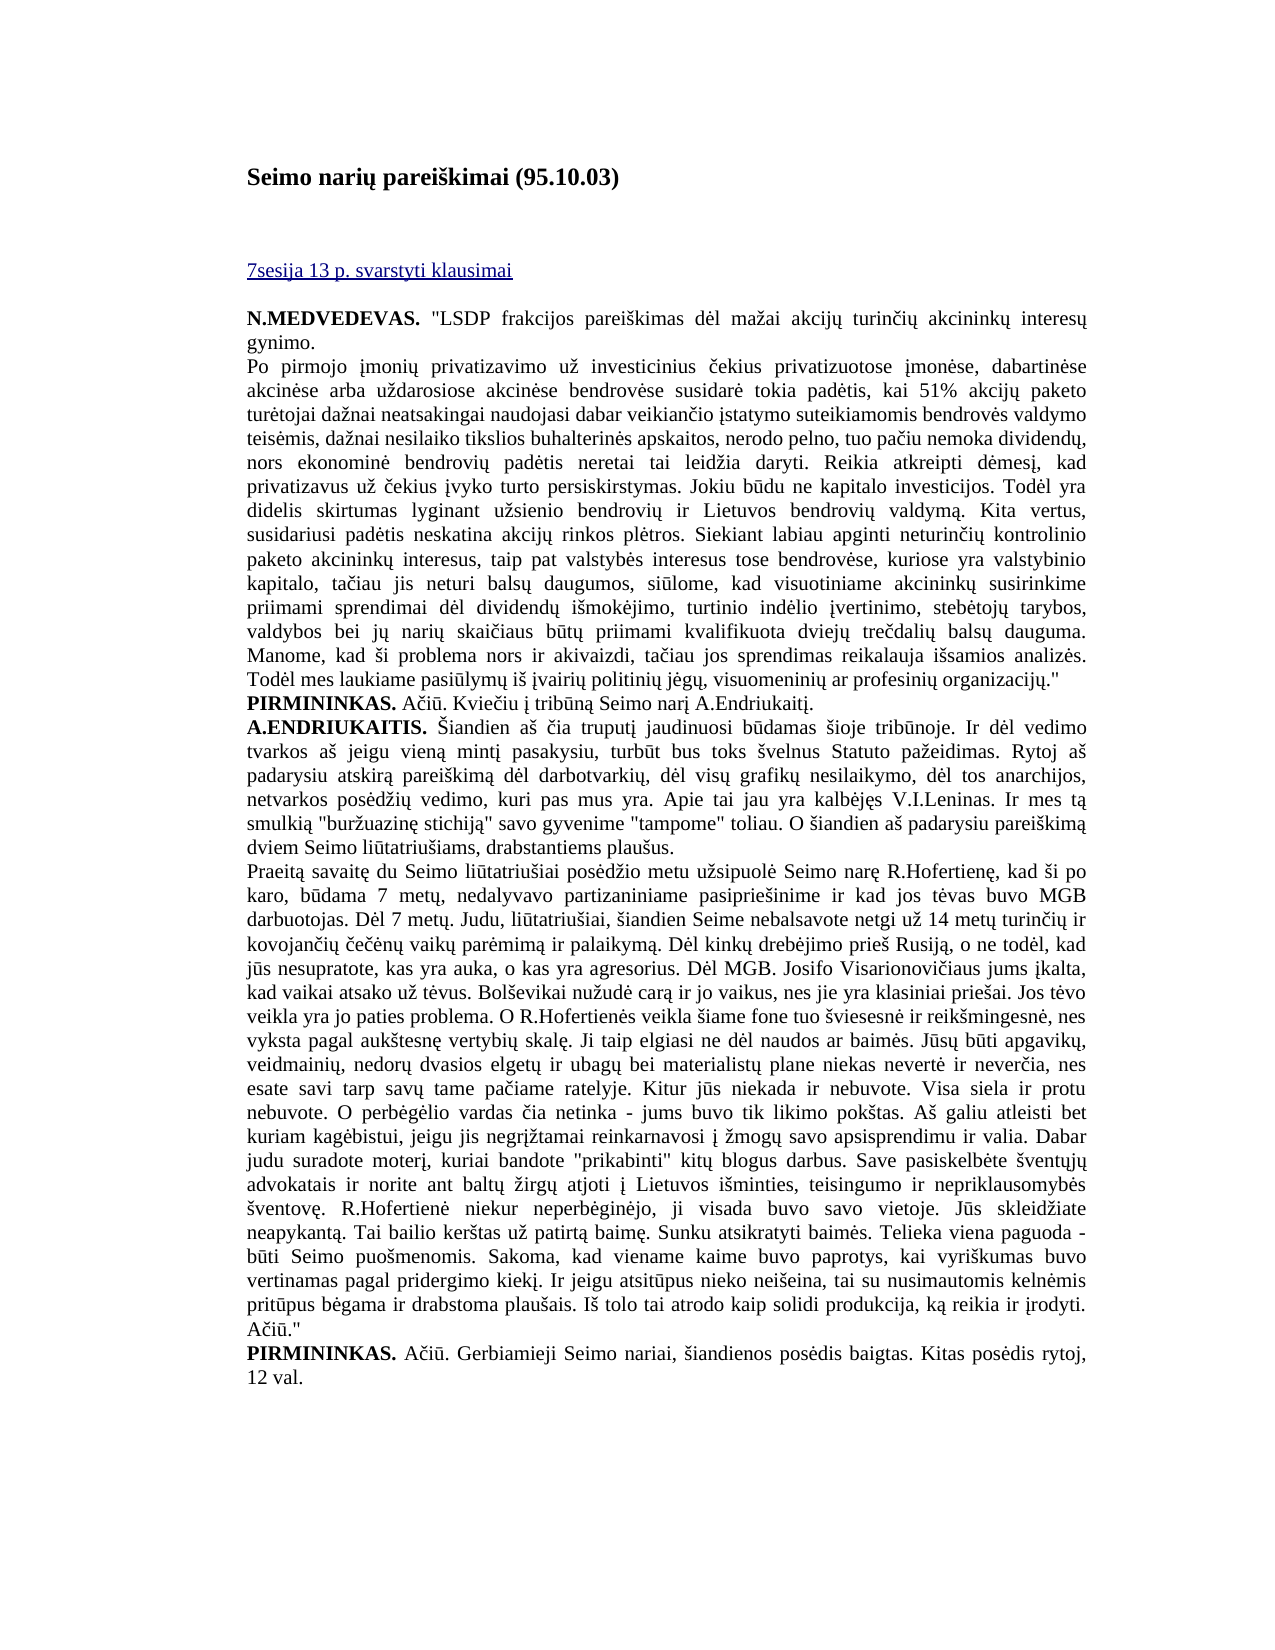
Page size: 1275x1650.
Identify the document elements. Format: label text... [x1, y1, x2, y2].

text PIRMININKAS. Ačiū. Gerbiamieji Seimo nariai, šiandienos posėdis baigtas. Kitas posėdis rytoj, 12 val. [247, 1341, 1087, 1389]
text Po pirmojo įmonių privatizavimo už investicinius čekius privatizuotose įmonėse, dabartinėse akcinėse arba uždarosiose akcinėse bendrovėse susidarė tokia padėtis, kai 51% akcijų paketo turėtojai dažnai neatsakingai naudojasi dabar veikiančio įstatymo suteikiamomis bendrovės valdymo teisėmis, dažnai nesilaiko tikslios buhalterinės apskaitos, nerodo pelno, tuo pačiu nemoka dividendų, nors ekonominė bendrovių padėtis neretai tai leidžia daryti. Reikia atkreipti dėmesį, kad privatizavus už čekius įvyko turto persiskirstymas. Jokiu būdu ne kapitalo investicijos. Todėl yra didelis skirtumas lyginant užsienio bendrovių ir Lietuvos bendrovių valdymą. Kita vertus, susidariusi padėtis neskatina akcijų rinkos plėtros. Siekiant labiau apginti neturinčių kontrolinio paketo akcininkų interesus, taip pat valstybės interesus tose bendrovėse, kuriose yra valstybinio kapitalo, tačiau jis neturi balsų daugumos, siūlome, kad visuotiniame akcininkų susirinkime priimami sprendimai dėl dividendų išmokėjimo, turtinio indėlio įvertinimo, stebėtojų tarybos, valdybos bei jų narių skaičiaus būtų priimami kvalifikuota dviejų trečdalių balsų dauguma. Manome, kad ši problema nors ir akivaizdi, tačiau jos sprendimas reikalauja išsamios analizės. Todėl mes laukiame pasiūlymų iš įvairių politinių jėgų, visuomeninių ar profesinių organizacijų." [247, 354, 1087, 691]
text A.ENDRIUKAITIS. Šiandien aš čia truputį jaudinuosi būdamas šioje tribūnoje. Ir dėl vedimo tvarkos aš jeigu vieną mintį pasakysiu, turbūt bus toks švelnus Statuto pažeidimas. Rytoj aš padarysiu atskirą pareiškimą dėl darbotvarkių, dėl visų grafikų nesilaikymo, dėl tos anarchijos, netvarkos posėdžių vedimo, kuri pas mus yra. Apie tai jau yra kalbėjęs V.I.Leninas. Ir mes tą smulkią "buržuazinę stichiją" savo gyvenime "tampome" toliau. O šiandien aš padarysiu pareiškimą dviem Seimo liūtatriušiams, drabstantiems plaušus. [247, 715, 1087, 859]
text Seimo narių pareiškimai (95.10.03) [247, 162, 1087, 191]
text Praeitą savaitę du Seimo liūtatriušiai posėdžio metu užsipuolė Seimo narę R.Hofertienę, kad ši po karo, būdama 7 metų, nedalyvavo partizaniniame pasipriešinime ir kad jos tėvas buvo MGB darbuotojas. Dėl 7 metų. Judu, liūtatriušiai, šiandien Seime nebalsavote netgi už 14 metų turinčių ir kovojančių čečėnų vaikų parėmimą ir palaikymą. Dėl kinkų drebėjimo prieš Rusiją, o ne todėl, kad jūs nesupratote, kas yra auka, o kas yra agresorius. Dėl MGB. Josifo Visarionovičiaus jums įkalta, kad vaikai atsako už tėvus. Bolševikai nužudė carą ir jo vaikus, nes jie yra klasiniai priešai. Jos tėvo veikla yra jo paties problema. O R.Hofertienės veikla šiame fone tuo šviesesnė ir reikšmingesnė, nes vyksta pagal aukštesnę vertybių skalę. Ji taip elgiasi ne dėl naudos ar baimės. Jūsų būti apgavikų, veidmainių, nedorų dvasios elgetų ir ubagų bei materialistų plane niekas nevertė ir neverčia, nes esate savi tarp savų tame pačiame ratelyje. Kitur jūs niekada ir nebuvote. Visa siela ir protu nebuvote. O perbėgėlio vardas čia netinka - jums buvo tik likimo pokštas. Aš galiu atleisti bet kuriam kagėbistui, jeigu jis negrįžtamai reinkarnavosi į žmogų savo apsisprendimu ir valia. Dabar judu suradote moterį, kuriai bandote "prikabinti" kitų blogus darbus. Save pasiskelbėte šventųjų advokatais ir norite ant baltų žirgų atjoti į Lietuvos išminties, teisingumo ir nepriklausomybės šventovę. R.Hofertienė niekur neperbėginėjo, ji visada buvo savo vietoje. Jūs skleidžiate neapykantą. Tai bailio kerštas už patirtą baimę. Sunku atsikratyti baimės. Telieka viena paguoda - būti Seimo puošmenomis. Sakoma, kad viename kaime buvo paprotys, kai vyriškumas buvo vertinamas pagal pridergimo kiekį. Ir jeigu atsitūpus nieko neišeina, tai su nusimautomis kelnėmis pritūpus bėgama ir drabstoma plaušais. Iš tolo tai atrodo kaip solidi produkcija, ką reikia ir įrodyti. Ačiū." [247, 859, 1087, 1341]
text 7sesija 13 p. svarstyti klausimai [247, 258, 1087, 282]
text N.MEDVEDEVAS. "LSDP frakcijos pareiškimas dėl mažai akcijų turinčių akcininkų interesų gynimo. [247, 306, 1087, 354]
text PIRMININKAS. Ačiū. Kviečiu į tribūną Seimo narį A.Endriukaitį. [247, 691, 1087, 715]
